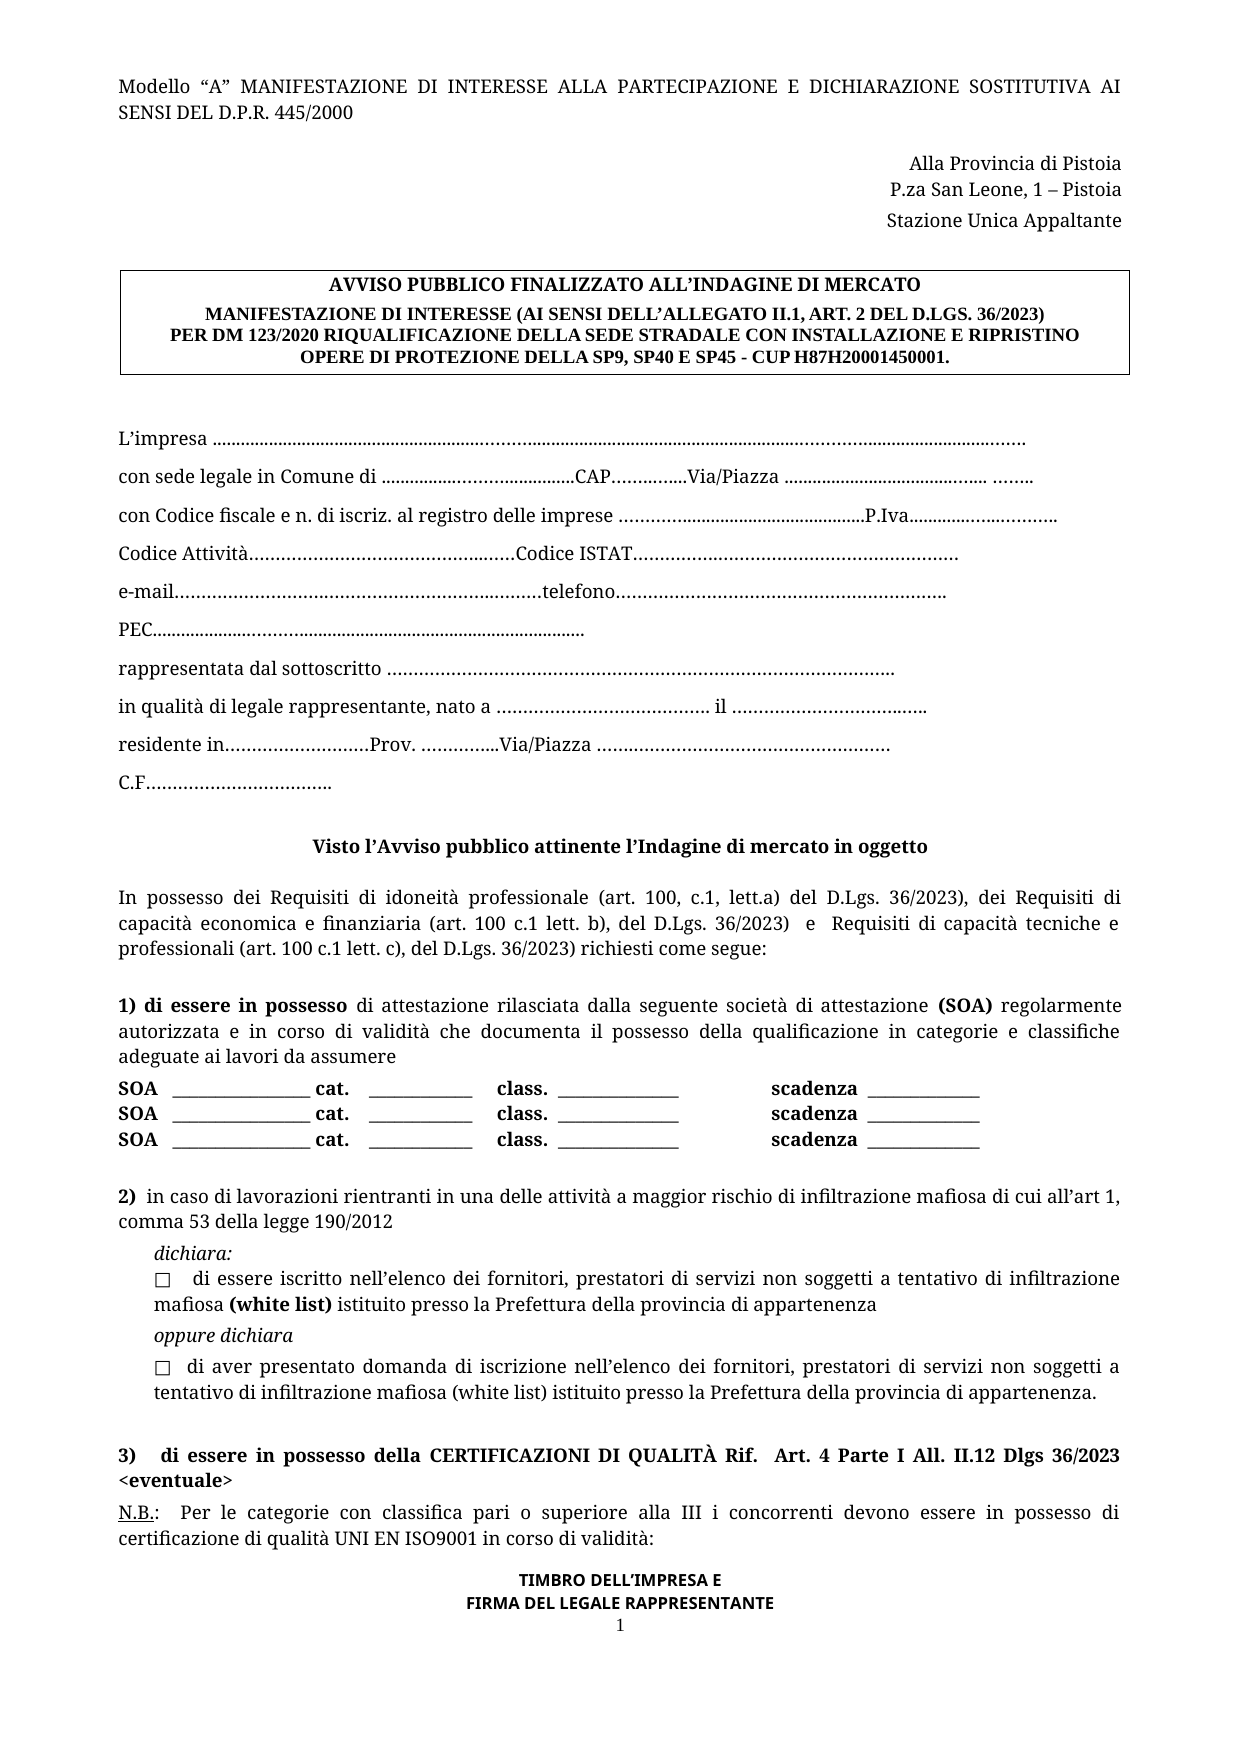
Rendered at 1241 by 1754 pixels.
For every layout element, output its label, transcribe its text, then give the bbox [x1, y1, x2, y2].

text residente in………………………Prov. …………...Via/Piazza …….………………………………………… [118, 731, 1122, 757]
list In possesso dei Requisiti di idoneità professionale (art. 100, c.1, lett.a) del D.Lgs. 36/2023), dei Requisiti di capacità economica e finanziaria (art. 100 c.1 lett. b), del D.Lgs. 36/2023) e Requisiti di capacità tecniche e professionali (art. 100 c.1 lett. c), del D.Lgs. 36/2023) richiesti come segue: [118, 884, 1122, 961]
list SOA ________________ cat. ____________ class. ______________ scadenza _____________ [118, 1100, 1122, 1126]
list SOA ________________ cat. ____________ class. ______________ scadenza _____________ [118, 1126, 1122, 1151]
list 3) di essere IN POSSESSO DELLA CERTIFICAZIONI DI QUALITÀ Rif. Art. 4 Parte I All. II.12 Dlgs 36/2023 <eventuale> [118, 1442, 1122, 1493]
text Alla Provincia di Pistoia [118, 150, 1122, 176]
text Codice Attività……………………………………..……Codice ISTAT…………….……………………………………… [118, 540, 1122, 566]
list oppure dichiara [153, 1322, 1122, 1348]
list □ di essere iscritto nell’elenco dei fornitori, prestatori di servizi non soggetti a tentativo di infiltrazione mafiosa (white list) istituito presso la Prefettura della provincia di appartenenza [153, 1265, 1122, 1316]
text P.za San Leone, 1 – Pistoia [118, 176, 1122, 201]
list N.B.: Per le categorie con classifica pari o superiore alla III i concorrenti devono essere in possesso di certificazione di qualità UNI EN ISO9001 in corso di validità: [118, 1499, 1122, 1550]
list □ di aver presentato domanda di iscrizione nell’elenco dei fornitori, prestatori di servizi non soggetti a tentativo di infiltrazione mafiosa (white list) istituito presso la Prefettura della provincia di appartenenza. [153, 1354, 1122, 1405]
text PEC.....................………............................................................. [118, 617, 1122, 642]
list 2) in caso di lavorazioni rientranti in una delle attività a maggior rischio di infiltrazione mafiosa di cui all’art 1, comma 53 della legge 190/2012 [118, 1183, 1122, 1234]
text Stazione Unica Appaltante [118, 207, 1122, 233]
text in qualità di legale rappresentante, nato a …………………………………. il …………………………..….. [118, 693, 1122, 719]
text con Codice fiscale e n. di iscriz. al registro delle imprese ………….......................................P.Iva.............…...……….. [118, 502, 1122, 527]
text C.F…………………………….. [118, 769, 1122, 795]
list SOA ________________ cat. ____________ class. ______________ scadenza _____________ [118, 1075, 1122, 1100]
list 1) di essere in possesso di attestazione rilasciata dalla seguente società di attestazione (SOA) regolarmente autorizzata e in corso di validità che documenta il possesso della qualificazione in categorie e classifiche adeguate ai lavori da assumere [118, 992, 1122, 1069]
text rappresentata dal sottoscritto ………………………………………………………………………………….. [118, 655, 1122, 680]
text Modello “A” MANIFESTAZIONE DI INTERESSE ALLA PARTECIPAZIONE E DICHIARAZIONE SOSTITUTIVA AI SENSI DEL D.P.R. 445/2000 [118, 74, 1122, 125]
table_header AVVISO PUBBLICO FINALIZZATO ALL’INDAGINE DI MERCATO MANIFESTAZIONE DI INTERESSE (Ai sensi dell’Allegato II.1, art. 2 del D.Lgs. 36/2023) PER DM 123/2020 RIQUALIFICAZIONE DELLA SEDE STRADALE CON INSTALLAZIONE E RIPRISTINO OPERE DI PROTEZIONE DELLA SP9, SP40 E SP45 - CUP H87H20001450001. [121, 271, 1129, 373]
text Visto l’Avviso pubblico attinente l’Indagine di mercato in oggetto [118, 833, 1122, 859]
list dichiara: [153, 1240, 1122, 1265]
text e-mail……………………….…………………………..………telefono…………………………………………………….. [118, 578, 1122, 604]
text con sede legale in Comune di ................………...............CAP……..…....Via/Piazza ....................................….... …….. [118, 464, 1122, 489]
text L’impresa .........................................................………..........................................................…………...........................……. [118, 426, 1122, 451]
